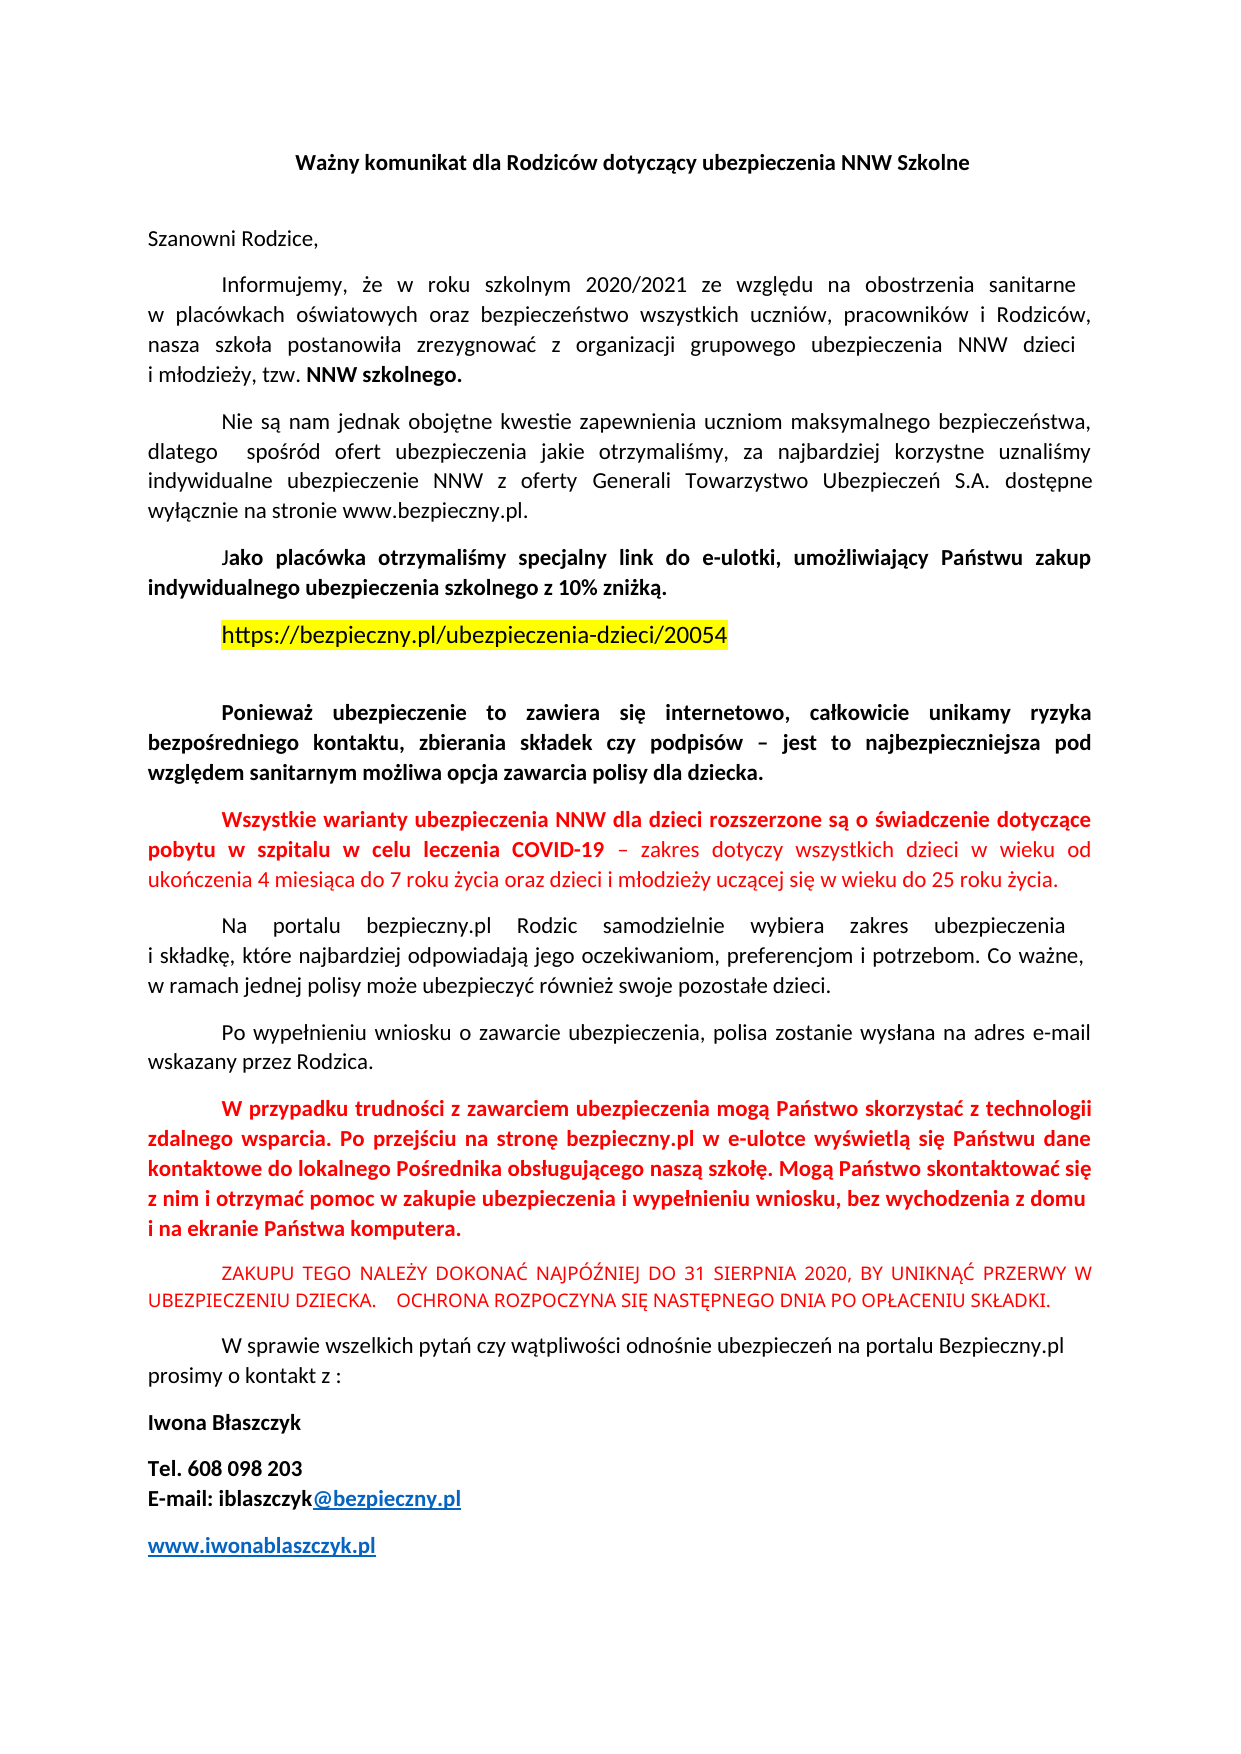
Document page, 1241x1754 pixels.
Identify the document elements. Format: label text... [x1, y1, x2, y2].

text Tel. 608 098 203 E-mail: iblaszczyk@bezpieczny.pl [148, 1454, 1093, 1512]
text W przypadku trudności z zawarciem ubezpieczenia mogą Państwo skorzystać z technologii zdalnego wsparcia. Po przejściu na stronę bezpieczny.pl w e-ulotce wyświetlą się Państwu dane kontaktowe do lokalnego Pośrednika obsługującego naszą szkołę. Mogą Państwo skontaktować się z nim i otrzymać pomoc w zakupie ubezpieczenia i wypełnieniu wniosku, bez wychodzenia z domu i na ekranie Państwa komputera. [148, 1094, 1093, 1242]
text Jako placówka otrzymaliśmy specjalny link do e-ulotki, umożliwiający Państwu zakup indywidualnego ubezpieczenia szkolnego z 10% zniżką. [148, 543, 1093, 601]
text www.iwonablaszczyk.pl [148, 1531, 1093, 1559]
text Informujemy, że w roku szkolnym 2020/2021 ze względu na obostrzenia sanitarne w placówkach oświatowych oraz bezpieczeństwo wszystkich uczniów, pracowników i Rodziców, nasza szkoła postanowiła zrezygnować z organizacji grupowego ubezpieczenia NNW dzieci i młodzieży, tzw. NNW szkolnego. [148, 271, 1093, 388]
text Iwona Błaszczyk [148, 1408, 1093, 1436]
text W sprawie wszelkich pytań czy wątpliwości odnośnie ubezpieczeń na portalu Bezpieczny.pl prosimy o kontakt z : [148, 1331, 1093, 1389]
text Po wypełnieniu wniosku o zawarcie ubezpieczenia, polisa zostanie wysłana na adres e-mail wskazany przez Rodzica. [148, 1018, 1093, 1076]
text https://bezpieczny.pl/ubezpieczenia-dzieci/20054 [148, 619, 1093, 680]
text Ponieważ ubezpieczenie to zawiera się internetowo, całkowicie unikamy ryzyka bezpośredniego kontaktu, zbierania składek czy podpisów – jest to najbezpieczniejsza pod względem sanitarnym możliwa opcja zawarcia polisy dla dziecka. [148, 698, 1093, 786]
text Na portalu bezpieczny.pl Rodzic samodzielnie wybiera zakres ubezpieczenia i składkę, które najbardziej odpowiadają jego oczekiwaniom, preferencjom i potrzebom. Co ważne, w ramach jednej polisy może ubezpieczyć również swoje pozostałe dzieci. [148, 911, 1093, 999]
text ZAKUPU TEGO NALEŻY DOKONAĆ NAJPÓŹNIEJ DO 31 SIERPNIA 2020, BY UNIKNĄĆ PRZERWY W UBEZPIECZENIU DZIECKA. OCHRONA ROZPOCZYNA SIĘ NASTĘPNEGO DNIA PO OPŁACENIU SKŁADKI. [148, 1260, 1093, 1313]
text Nie są nam jednak obojętne kwestie zapewnienia uczniom maksymalnego bezpieczeństwa, dlatego spośród ofert ubezpieczenia jakie otrzymaliśmy, za najbardziej korzystne uznaliśmy indywidualne ubezpieczenie NNW z oferty Generali Towarzystwo Ubezpieczeń S.A. dostępne wyłącznie na stronie www.bezpieczny.pl. [148, 407, 1093, 524]
text Wszystkie warianty ubezpieczenia NNW dla dzieci rozszerzone są o świadczenie dotyczące pobytu w szpitalu w celu leczenia COVID-19 – zakres dotyczy wszystkich dzieci w wieku od ukończenia 4 miesiąca do 7 roku życia oraz dzieci i młodzieży uczącej się w wieku do 25 roku życia. [148, 805, 1093, 893]
text Ważny komunikat dla Rodziców dotyczący ubezpieczenia NNW Szkolne [221, 148, 1093, 176]
text Szanowni Rodzice, [148, 194, 1093, 252]
